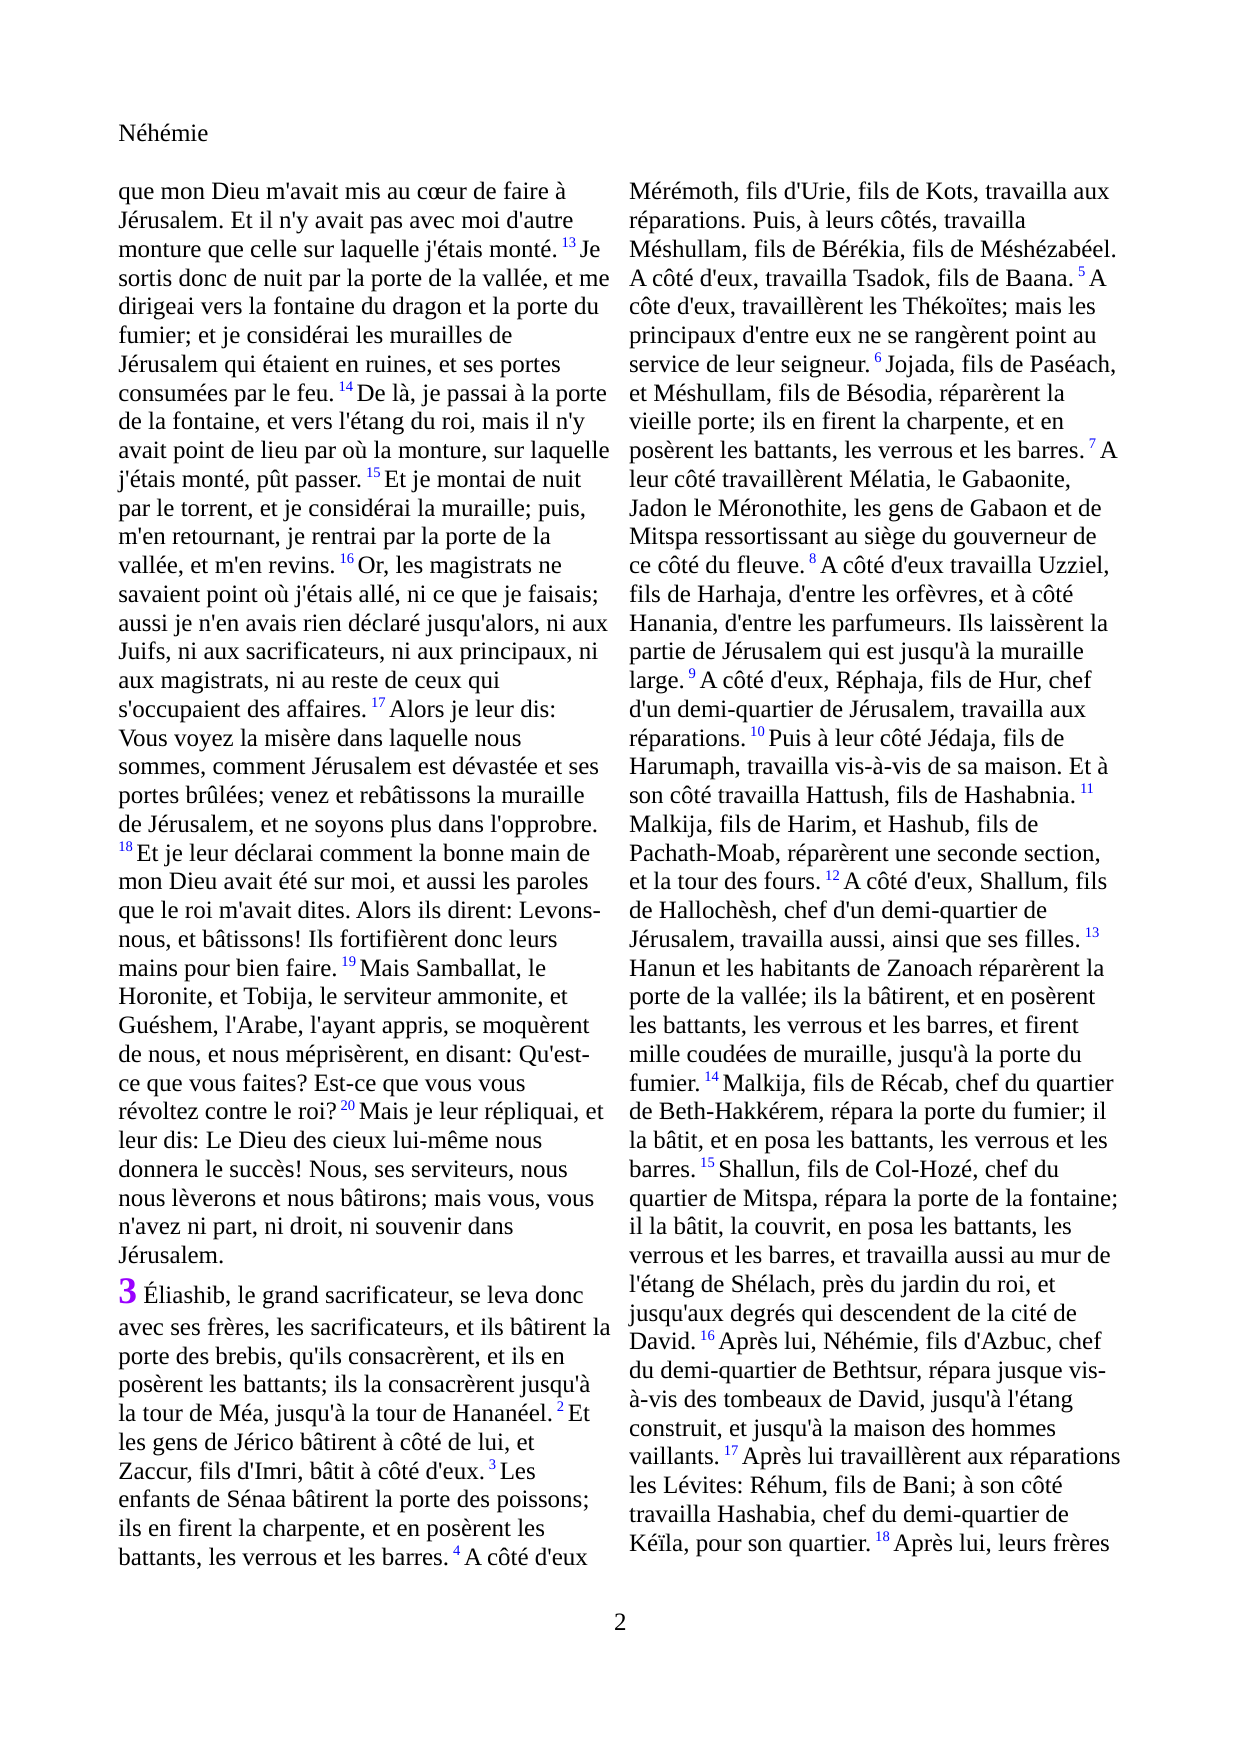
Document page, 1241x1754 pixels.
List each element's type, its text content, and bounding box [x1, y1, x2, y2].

text Mérémoth, fils d'Urie, fils de Kots, travailla aux réparations. Puis, à leurs côtés, travailla Méshullam, fils de Bérékia, fils de Méshézabéel. A côté d'eux, travailla Tsadok, fils de Baana. 5 A côte d'eux, travaillèrent les Thékoïtes; mais les principaux d'entre eux ne se rangèrent point au service de leur seigneur. 6 Jojada, fils de Paséach, et Méshullam, fils de Bésodia, réparèrent la vieille porte; ils en firent la charpente, et en posèrent les battants, les verrous et les barres. 7 A leur côté travaillèrent Mélatia, le Gabaonite, Jadon le Méronothite, les gens de Gabaon et de Mitspa ressortissant au siège du gouverneur de ce côté du fleuve. 8 A côté d'eux travailla Uzziel, fils de Harhaja, d'entre les orfèvres, et à côté Hanania, d'entre les parfumeurs. Ils laissèrent la partie de Jérusalem qui est jusqu'à la muraille large. 9 A côté d'eux, Réphaja, fils de Hur, chef d'un demi-quartier de Jérusalem, travailla aux réparations. 10 Puis à leur côté Jédaja, fils de Harumaph, travailla vis-à-vis de sa maison. Et à son côté travailla Hattush, fils de Hashabnia. 11 Malkija, fils de Harim, et Hashub, fils de Pachath-Moab, réparèrent une seconde section, et la tour des fours. 12 A côté d'eux, Shallum, fils de Hallochèsh, chef d'un demi-quartier de Jérusalem, travailla aussi, ainsi que ses filles. 13 Hanun et les habitants de Zanoach réparèrent la porte de la vallée; ils la bâtirent, et en posèrent les battants, les verrous et les barres, et firent mille coudées de muraille, jusqu'à la porte du fumier. 14 Malkija, fils de Récab, chef du quartier de Beth-Hakkérem, répara la porte du fumier; il la bâtit, et en posa les battants, les verrous et les barres. 15 Shallun, fils de Col-Hozé, chef du quartier de Mitspa, répara la porte de la fontaine; il la bâtit, la couvrit, en posa les battants, les verrous et les barres, et travailla aussi au mur de l'étang de Shélach, près du jardin du roi, et jusqu'aux degrés qui descendent de la cité de David. 16 Après lui, Néhémie, fils d'Azbuc, chef du demi-quartier de Bethtsur, répara jusque vis-à-vis des tombeaux de David, jusqu'à l'étang construit, et jusqu'à la maison des hommes vaillants. 17 Après lui travaillèrent aux réparations les Lévites: Réhum, fils de Bani; à son côté travailla Hashabia, chef du demi-quartier de Kéïla, pour son quartier. 18 Après lui, leurs frères [629, 176, 1122, 1556]
text 3 Éliashib, le grand sacrificateur, se leva donc avec ses frères, les sacrificateurs, et ils bâtirent la porte des brebis, qu'ils consacrèrent, et ils en posèrent les battants; ils la consacrèrent jusqu'à la tour de Méa, jusqu'à la tour de Hananéel. 2 Et les gens de Jérico bâtirent à côté de lui, et Zaccur, fils d'Imri, bâtit à côté d'eux. 3 Les enfants de Sénaa bâtirent la porte des poissons; ils en firent la charpente, et en posèrent les battants, les verrous et les barres. 4 A côté d'eux [118, 1269, 611, 1571]
text que mon Dieu m'avait mis au cœur de faire à Jérusalem. Et il n'y avait pas avec moi d'autre monture que celle sur laquelle j'étais monté. 13 Je sortis donc de nuit par la porte de la vallée, et me dirigeai vers la fontaine du dragon et la porte du fumier; et je considérai les murailles de Jérusalem qui étaient en ruines, et ses portes consumées par le feu. 14 De là, je passai à la porte de la fontaine, et vers l'étang du roi, mais il n'y avait point de lieu par où la monture, sur laquelle j'étais monté, pût passer. 15 Et je montai de nuit par le torrent, et je considérai la muraille; puis, m'en retournant, je rentrai par la porte de la vallée, et m'en revins. 16 Or, les magistrats ne savaient point où j'étais allé, ni ce que je faisais; aussi je n'en avais rien déclaré jusqu'alors, ni aux Juifs, ni aux sacrificateurs, ni aux principaux, ni aux magistrats, ni au reste de ceux qui s'occupaient des affaires. 17 Alors je leur dis: Vous voyez la misère dans laquelle nous sommes, comment Jérusalem est dévastée et ses portes brûlées; venez et rebâtissons la muraille de Jérusalem, et ne soyons plus dans l'opprobre. 18 Et je leur déclarai comment la bonne main de mon Dieu avait été sur moi, et aussi les paroles que le roi m'avait dites. Alors ils dirent: Levons-nous, et bâtissons! Ils fortifièrent donc leurs mains pour bien faire. 19 Mais Samballat, le Horonite, et Tobija, le serviteur ammonite, et Guéshem, l'Arabe, l'ayant appris, se moquèrent de nous, et nous méprisèrent, en disant: Qu'est-ce que vous faites? Est-ce que vous vous révoltez contre le roi? 20 Mais je leur répliquai, et leur dis: Le Dieu des cieux lui-même nous donnera le succès! Nous, ses serviteurs, nous nous lèverons et nous bâtirons; mais vous, vous n'avez ni part, ni droit, ni souvenir dans Jérusalem. [118, 176, 611, 1269]
